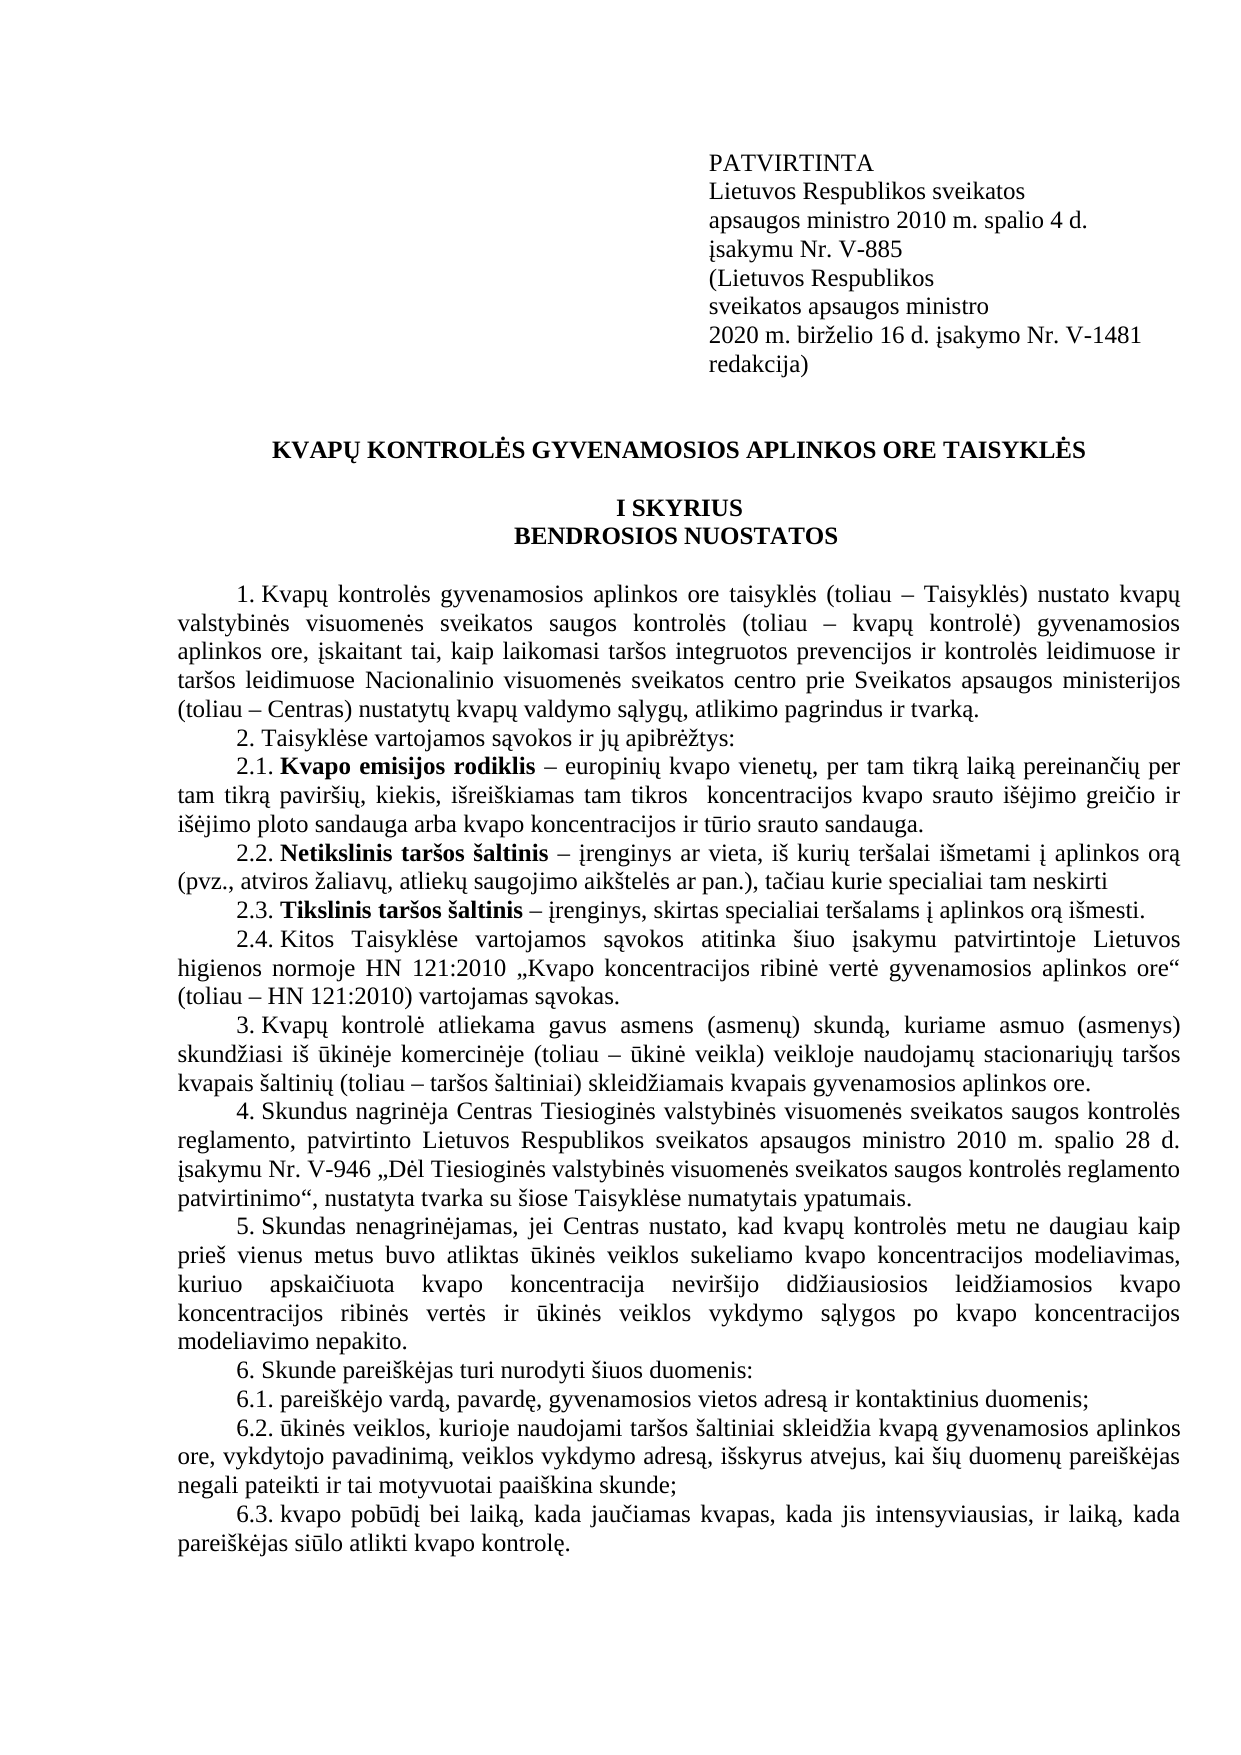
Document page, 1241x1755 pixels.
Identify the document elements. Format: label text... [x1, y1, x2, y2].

text 6.1. pareiškėjo vardą, pavardę, gyvenamosios vietos adresą ir kontaktinius duomenis; [177, 1384, 1181, 1413]
text 1. Kvapų kontrolės gyvenamosios aplinkos ore taisyklės (toliau – Taisyklės) nustato kvapų valstybinės visuomenės sveikatos saugos kontrolės (toliau – kvapų kontrolė) gyvenamosios aplinkos ore, įskaitant tai, kaip laikomasi taršos integruotos prevencijos ir kontrolės leidimuose ir taršos leidimuose Nacionalinio visuomenės sveikatos centro prie Sveikatos apsaugos ministerijos (toliau – Centras) nustatytų kvapų valdymo sąlygų, atlikimo pagrindus ir tvarką. [177, 579, 1181, 723]
text (Lietuvos Respublikos [573, 263, 1181, 291]
text redakcija) [573, 349, 1181, 378]
text įsakymu Nr. V-885 [177, 234, 1181, 263]
text 4. Skundus nagrinėja Centras Tiesioginės valstybinės visuomenės sveikatos saugos kontrolės reglamento, patvirtinto Lietuvos Respublikos sveikatos apsaugos ministro 2010 m. spalio 28 d. įsakymu Nr. V-946 „Dėl Tiesioginės valstybinės visuomenės sveikatos saugos kontrolės reglamento patvirtinimo“, nustatyta tvarka su šiose Taisyklėse numatytais ypatumais. [177, 1096, 1181, 1211]
text 2.2. Netikslinis taršos šaltinis – įrenginys ar vieta, iš kurių teršalai išmetami į aplinkos orą (pvz., atviros žaliavų, atliekų saugojimo aikštelės ar pan.), tačiau kurie specialiai tam neskirti [177, 838, 1181, 895]
text 2.3. Tikslinis taršos šaltinis – įrenginys, skirtas specialiai teršalams į aplinkos orą išmesti. [177, 895, 1181, 924]
text Lietuvos Respublikos sveikatos [177, 176, 1181, 205]
text 2.4. Kitos Taisyklėse vartojamos sąvokos atitinka šiuo įsakymu patvirtintoje Lietuvos higienos normoje HN 121:2010 „Kvapo koncentracijos ribinė vertė gyvenamosios aplinkos ore“ (toliau – HN 121:2010) vartojamas sąvokas. [177, 924, 1181, 1010]
text BENDROSIOS NUOSTATOS [177, 521, 1181, 550]
text 2. Taisyklėse vartojamos sąvokos ir jų apibrėžtys: [177, 723, 1181, 751]
text I SKYRIUS [177, 493, 1181, 521]
text apsaugos ministro 2010 m. spalio 4 d. [177, 205, 1181, 234]
text 6.2. ūkinės veiklos, kurioje naudojami taršos šaltiniai skleidžia kvapą gyvenamosios aplinkos ore, vykdytojo pavadinimą, veiklos vykdymo adresą, išskyrus atvejus, kai šių duomenų pareiškėjas negali pateikti ir tai motyvuotai paaiškina skunde; [177, 1413, 1181, 1499]
text PATVIRTINTA [709, 148, 1181, 176]
text 5. Skundas nenagrinėjamas, jei Centras nustato, kad kvapų kontrolės metu ne daugiau kaip prieš vienus metus buvo atliktas ūkinės veiklos sukeliamo kvapo koncentracijos modeliavimas, kuriuo apskaičiuota kvapo koncentracija neviršijo didžiausiosios leidžiamosios kvapo koncentracijos ribinės vertės ir ūkinės veiklos vykdymo sąlygos po kvapo koncentracijos modeliavimo nepakito. [177, 1211, 1181, 1355]
text 2.1. Kvapo emisijos rodiklis – europinių kvapo vienetų, per tam tikrą laiką pereinančių per tam tikrą paviršių, kiekis, išreiškiamas tam tikros koncentracijos kvapo srauto išėjimo greičio ir išėjimo ploto sandauga arba kvapo koncentracijos ir tūrio srauto sandauga. [177, 751, 1181, 838]
text 2020 m. birželio 16 d. įsakymo Nr. V-1481 [583, 320, 1181, 349]
text 6. Skunde pareiškėjas turi nurodyti šiuos duomenis: [177, 1355, 1181, 1384]
text 3. Kvapų kontrolė atliekama gavus asmens (asmenų) skundą, kuriame asmuo (asmenys) skundžiasi iš ūkinėje komercinėje (toliau – ūkinė veikla) veikloje naudojamų stacionariųjų taršos kvapais šaltinių (toliau – taršos šaltiniai) skleidžiamais kvapais gyvenamosios aplinkos ore. [177, 1010, 1181, 1096]
text KVAPŲ KONTROLĖS GYVENAMOSIOS APLINKOS ORE TAISYKLĖS [177, 435, 1181, 464]
text 6.3. kvapo pobūdį bei laiką, kada jaučiamas kvapas, kada jis intensyviausias, ir laiką, kada pareiškėjas siūlo atlikti kvapo kontrolę. [177, 1499, 1181, 1556]
text sveikatos apsaugos ministro [573, 291, 1181, 320]
